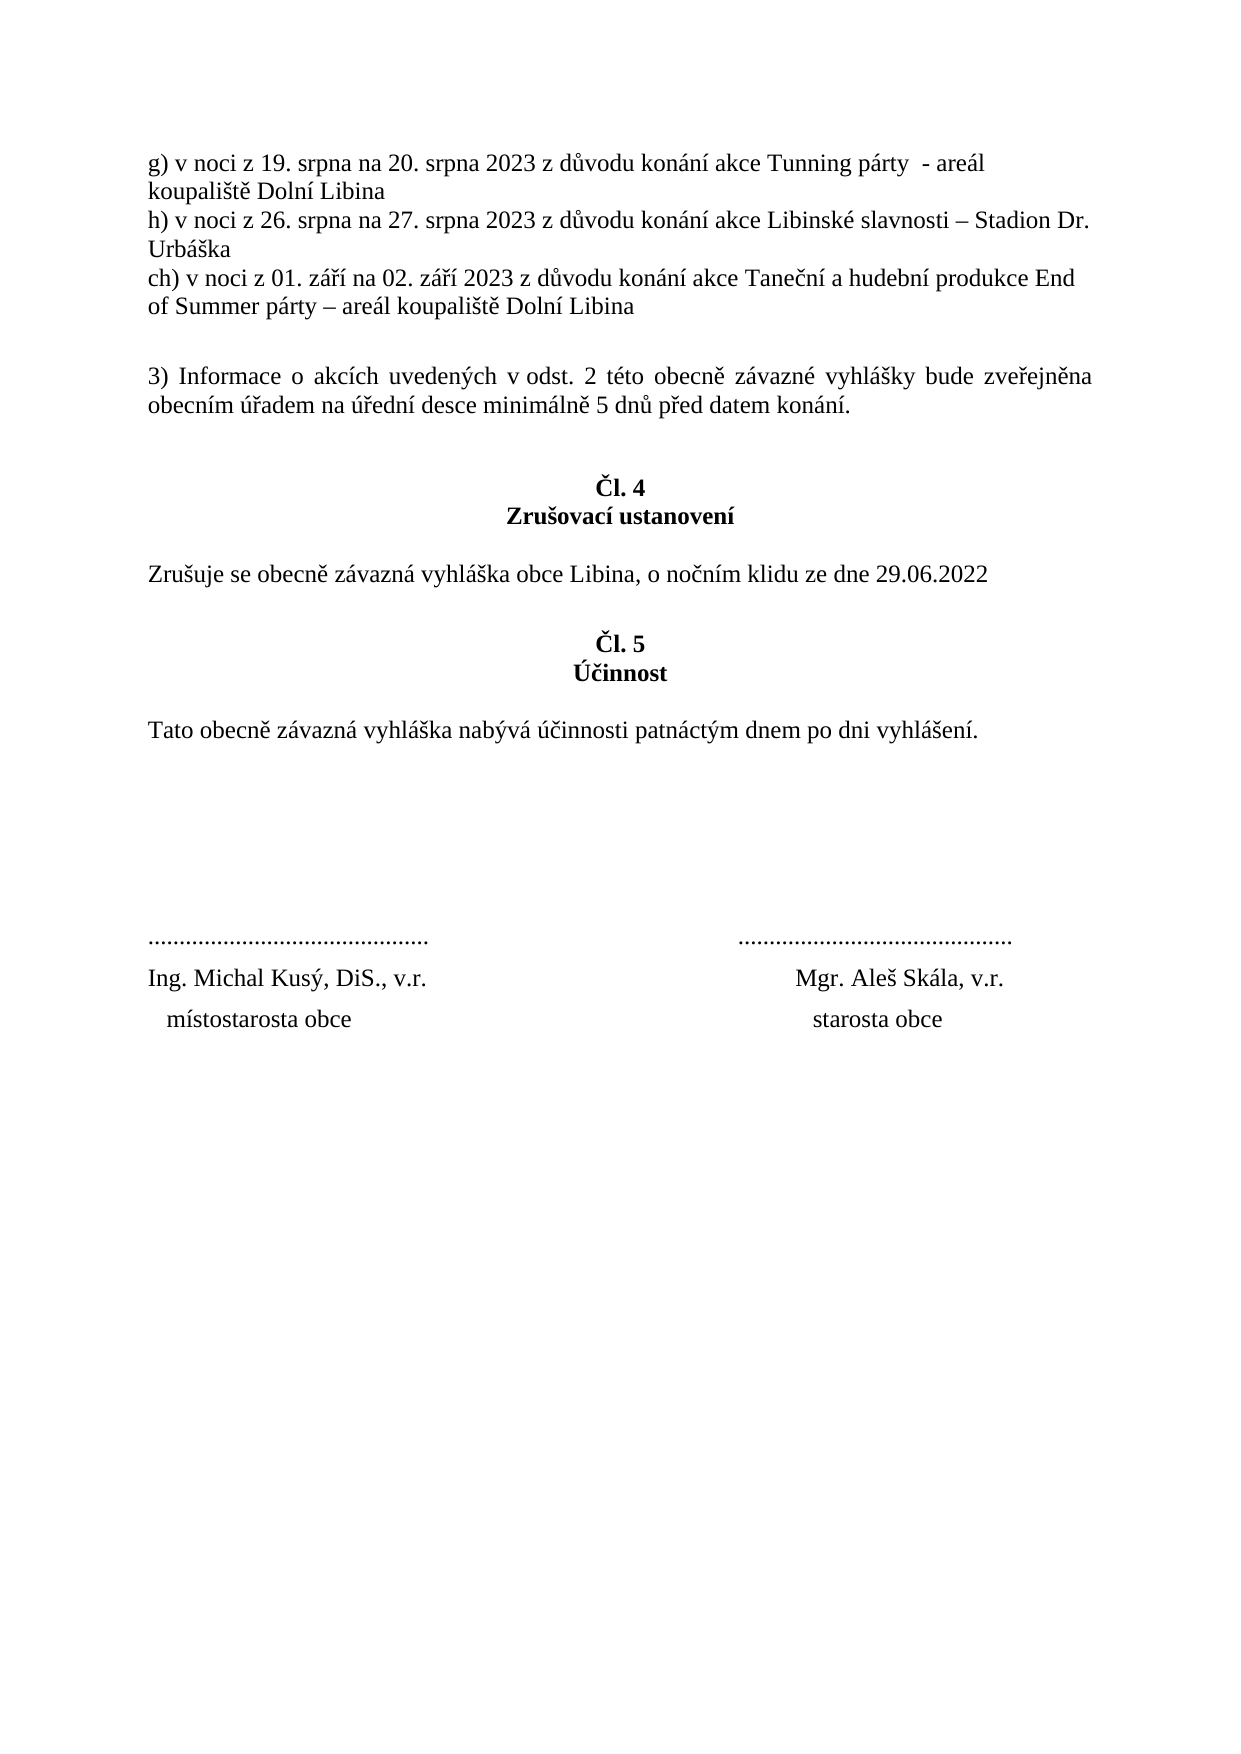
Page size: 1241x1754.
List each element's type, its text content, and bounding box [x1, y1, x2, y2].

text místostarosta obce starosta obce [148, 1004, 1093, 1033]
text Čl. 4 [148, 473, 1093, 501]
text h) v noci z 26. srpna na 27. srpna 2023 z důvodu konání akce Libinské slavnosti – Stadion Dr. Urbáška [148, 205, 1093, 263]
text Tato obecně závazná vyhláška nabývá účinnosti patnáctým dnem po dni vyhlášení. [148, 715, 1093, 744]
text g) v noci z 19. srpna na 20. srpna 2023 z důvodu konání akce Tunning párty - areál koupaliště Dolní Libina [148, 148, 1093, 205]
text Čl. 5 [148, 629, 1093, 658]
text ............................................. ............................................ [148, 921, 1093, 950]
text Zrušovací ustanovení [148, 501, 1093, 530]
text Ing. Michal Kusý, DiS., v.r. Mgr. Aleš Skála, v.r. [148, 963, 1093, 991]
text Účinnost [148, 658, 1093, 686]
text ch) v noci z 01. září na 02. září 2023 z důvodu konání akce Taneční a hudební produkce End of Summer párty – areál koupaliště Dolní Libina [148, 263, 1093, 320]
text 3) Informace o akcích uvedených v odst. 2 této obecně závazné vyhlášky bude zveřejněna obecním úřadem na úřední desce minimálně 5 dnů před datem konání. [148, 361, 1093, 419]
text Zrušuje se obecně závazná vyhláška obce Libina, o nočním klidu ze dne 29.06.2022 [148, 559, 1093, 588]
